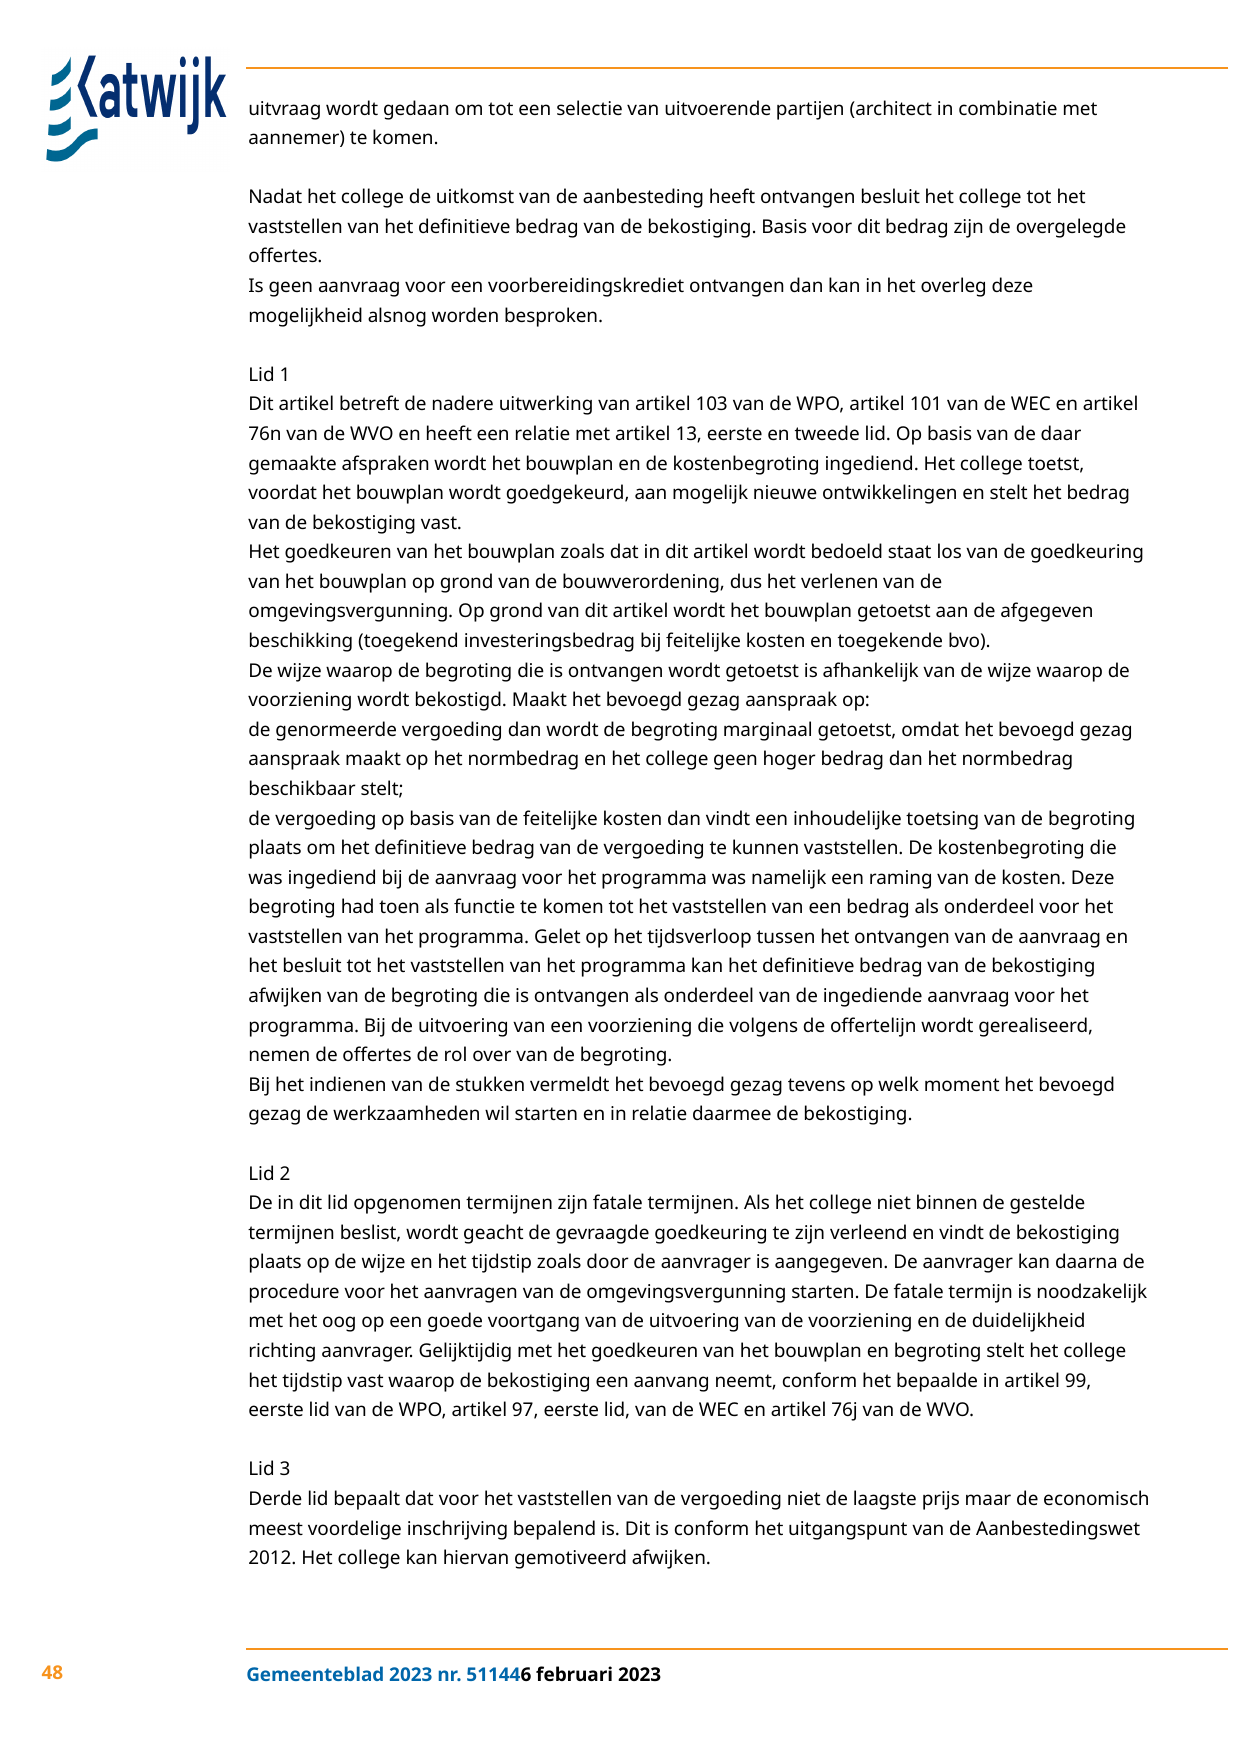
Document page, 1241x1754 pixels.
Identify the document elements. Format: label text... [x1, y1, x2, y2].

text Dit artikel betreft de nadere uitwerking van artikel 103 van de WPO, artikel 101 van de WEC en artikel 76n van de WVO en heeft een relatie met artikel 13, eerste en tweede lid. Op basis van de daar gemaakte afspraken wordt het bouwplan en de kostenbegroting ingediend. Het college toetst, voordat het bouwplan wordt goedgekeurd, aan mogelijk nieuwe ontwikkelingen en stelt het bedrag van de bekostiging vast. [248, 391, 1152, 535]
text De in dit lid opgenomen termijnen zijn fatale termijnen. Als het college niet binnen de gestelde termijnen beslist, wordt geacht de gevraagde goedkeuring te zijn verleend en vindt de bekostiging plaats op de wijze en het tijdstip zoals door de aanvrager is aangegeven. De aanvrager kan daarna de procedure voor het aanvragen van de omgevingsvergunning starten. De fatale termijn is noodzakelijk met het oog op een goede voortgang van de uitvoering van de voorziening en de duidelijkheid richting aanvrager. Gelijktijdig met het goedkeuren van het bouwplan en begroting stelt het college het tijdstip vast waarop de bekostiging een aanvang neemt, conform het bepaalde in artikel 99, eerste lid van de WPO, artikel 97, eerste lid, van de WEC en artikel 76j van de WVO. [248, 1189, 1152, 1422]
text Derde lid bepaalt dat voor het vaststellen van de vergoeding niet de laagste prijs maar de economisch meest voordelige inschrijving bepalend is. Dit is conform het uitgangspunt van de Aanbestedingswet 2012. Het college kan hiervan gemotiveerd afwijken. [248, 1485, 1152, 1570]
text Lid 1 [248, 361, 1152, 387]
text de vergoeding op basis van de feitelijke kosten dan vindt een inhoudelijke toetsing van de begroting plaats om het definitieve bedrag van de vergoeding te kunnen vaststellen. De kostenbegroting die was ingediend bij de aanvraag voor het programma was namelijk een raming van de kosten. Deze begroting had toen als functie te komen tot het vaststellen van een bedrag als onderdeel voor het vaststellen van het programma. Gelet op het tijdsverloop tussen het ontvangen van de aanvraag en het besluit tot het vaststellen van het programma kan het definitieve bedrag van de bekostiging afwijken van de begroting die is ontvangen als onderdeel van de ingediende aanvraag voor het programma. Bij de uitvoering van een voorziening die volgens de offertelijn wordt gerealiseerd, nemen de offertes de rol over van de begroting. [248, 805, 1152, 1067]
text Lid 3 [248, 1456, 1152, 1481]
text Is geen aanvraag voor een voorbereidingskrediet ontvangen dan kan in het overleg deze mogelijkheid alsnog worden besproken. [248, 272, 1152, 328]
text De wijze waarop de begroting die is ontvangen wordt getoetst is afhankelijk van de wijze waarop de voorziening wordt bekostigd. Maakt het bevoegd gezag aanspraak op: [248, 657, 1152, 712]
text uitvraag wordt gedaan om tot een selectie van uitvoerende partijen (architect in combinatie met aannemer) te komen. [248, 95, 1152, 150]
text Lid 2 [248, 1160, 1152, 1186]
picture [41, 47, 231, 172]
text Bij het indienen van de stukken vermeldt het bevoegd gezag tevens op welk moment het bevoegd gezag de werkzaamheden wil starten en in relatie daarmee de bekostiging. [248, 1071, 1152, 1126]
text Nadat het college de uitkomst van de aanbesteding heeft ontvangen besluit het college tot het vaststellen van het definitieve bedrag van de bekostiging. Basis voor dit bedrag zijn de overgelegde offertes. [248, 183, 1152, 268]
text Het goedkeuren van het bouwplan zoals dat in dit artikel wordt bedoeld staat los van de goedkeuring van het bouwplan op grond van de bouwverordening, dus het verlenen van de omgevingsvergunning. Op grond van dit artikel wordt het bouwplan getoetst aan de afgegeven beschikking (toegekend investeringsbedrag bij feitelijke kosten en toegekende bvo). [248, 538, 1152, 653]
text de genormeerde vergoeding dan wordt de begroting marginaal getoetst, omdat het bevoegd gezag aanspraak maakt op het normbedrag en het college geen hoger bedrag dan het normbedrag beschikbaar stelt; [248, 716, 1152, 801]
